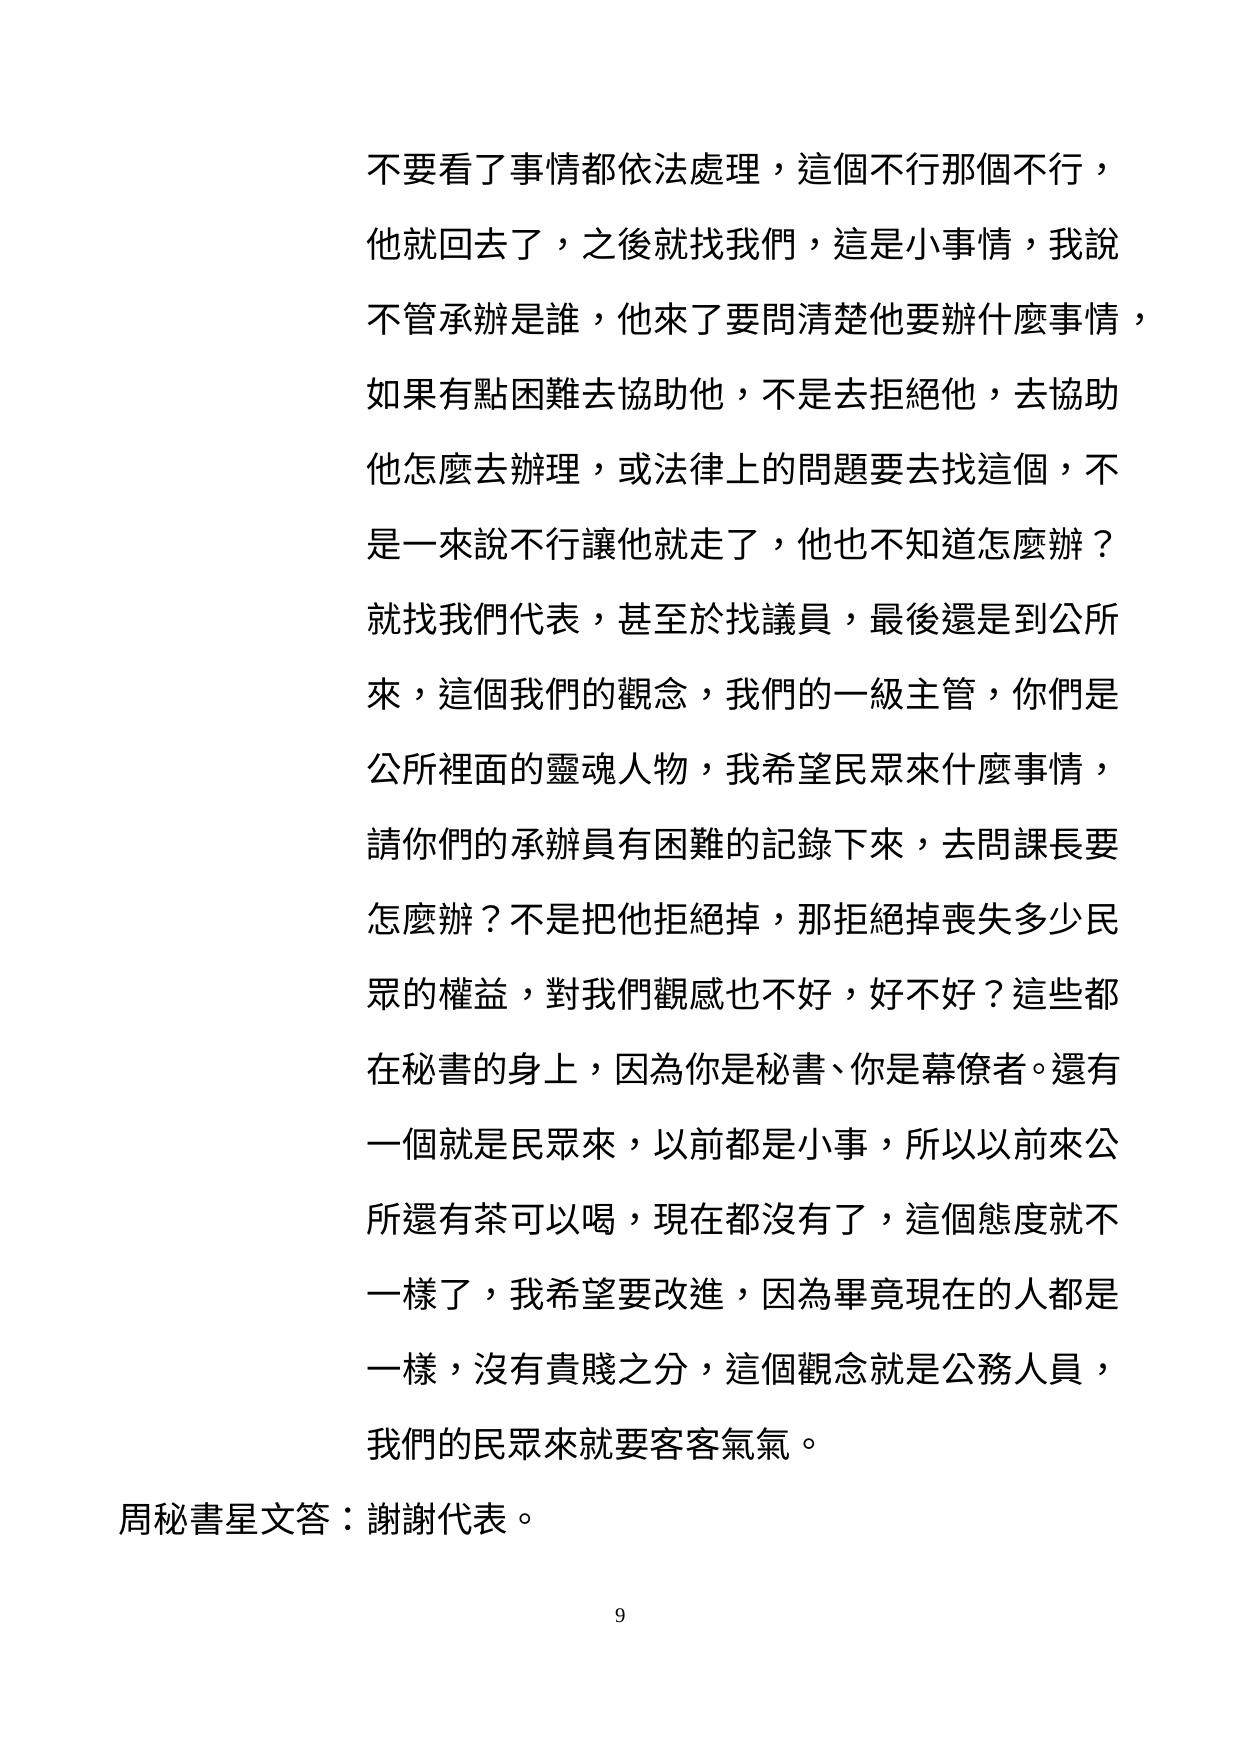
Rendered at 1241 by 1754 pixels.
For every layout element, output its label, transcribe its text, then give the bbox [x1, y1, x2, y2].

text 張代表倉豪問：再來就是我們給你觀念的，很多民眾來這邊，很多都不懂，當然也是有懂的人，我們做公務人員，不管各課室都一樣，來了以後他要辦什麼事情，不要看了事情都依法處理，這個不行那個不行，他就回去了，之後就找我們，這是小事情，我說不管承辦是誰，他來了要問清楚他要辦什麼事情，如果有點困難去協助他，不是去拒絕他，去協助他怎麼去辦理，或法律上的問題要去找這個，不是一來說不行讓他就走了，他也不知道怎麼辦？就找我們代表，甚至於找議員，最後還是到公所來，這個我們的觀念，我們的一級主管，你們是公所裡面的靈魂人物，我希望民眾來什麼事情，請你們的承辦員有困難的記錄下來，去問課長要怎麼辦？不是把他拒絕掉，那拒絕掉喪失多少民眾的權益，對我們觀感也不好，好不好？這些都在秘書的身上，因為你是秘書、你是幕僚者。還有一個就是民眾來，以前都是小事，所以以前來公所還有茶可以喝，現在都沒有了，這個態度就不一樣了，我希望要改進，因為畢竟現在的人都是一樣，沒有貴賤之分，這個觀念就是公務人員，我們的民眾來就要客客氣氣。 [118, 130, 1122, 1480]
text 周秘書星文答：謝謝代表。 [118, 1480, 1122, 1555]
